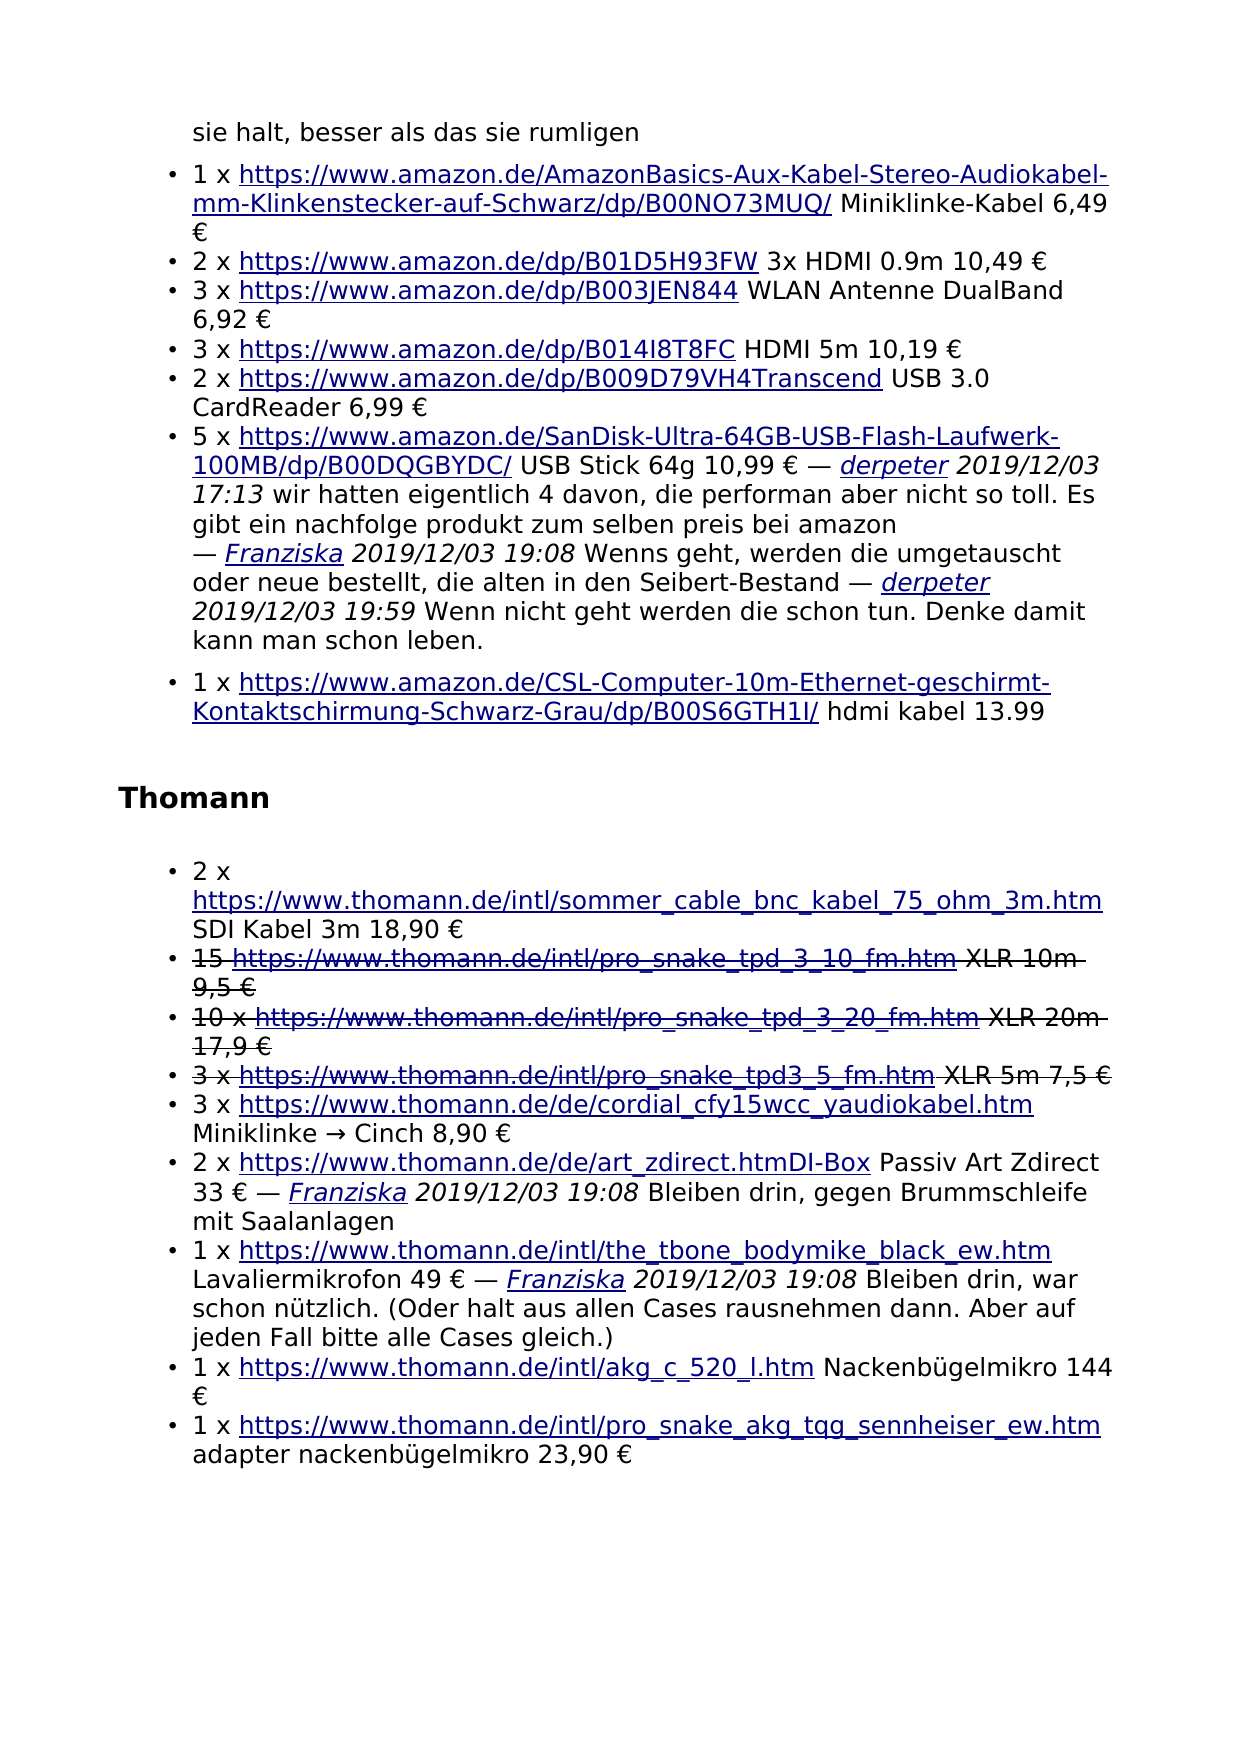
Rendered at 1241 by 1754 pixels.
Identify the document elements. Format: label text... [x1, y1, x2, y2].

list 1 x https://www.amazon.de/CSL-Computer-10m-Ethernet-geschirmt-Kontaktschirmung-Schwarz-Grau/dp/B00S6GTH1I/ hdmi kabel 13.99 [177, 668, 1122, 726]
list — Franziska 2019/12/03 19:08 Wenns geht, werden die umgetauscht oder neue bestellt, die alten in den Seibert-Bestand — derpeter 2019/12/03 19:59 Wenn nicht geht werden die schon tun. Denke damit kann man schon leben. [177, 539, 1122, 656]
list 2 x https://www.amazon.de/dp/B01D5H93FW 3x HDMI 0.9m 10,49 € [177, 247, 1122, 276]
list 1 x https://www.amazon.de/AmazonBasics-Aux-Kabel-Stereo-Audiokabel-mm-Klinkenstecker-auf-Schwarz/dp/B00NO73MUQ/ Miniklinke-Kabel 6,49 € [177, 160, 1122, 247]
list 3 x https://www.amazon.de/dp/B003JEN844 WLAN Antenne DualBand 6,92 € [177, 276, 1122, 335]
list 3 x https://www.thomann.de/intl/pro_snake_tpd3_5_fm.htm XLR 5m 7,5 € [177, 1061, 1122, 1090]
list 1 x https://www.thomann.de/intl/the_tbone_bodymike_black_ew.htm Lavaliermikrofon 49 € — Franziska 2019/12/03 19:08 Bleiben drin, war schon nützlich. (Oder halt aus allen Cases rausnehmen dann. Aber auf jeden Fall bitte alle Cases gleich.) [177, 1236, 1122, 1353]
list 1 x https://www.thomann.de/intl/pro_snake_akg_tqg_sennheiser_ew.htm adapter nackenbügelmikro 23,90 € [177, 1411, 1122, 1469]
list 10 x https://www.thomann.de/intl/pro_snake_tpd_3_20_fm.htm XLR 20m 17,9 € [177, 1003, 1122, 1061]
list 3 x https://www.amazon.de/dp/B014I8T8FC HDMI 5m 10,19 € [177, 335, 1122, 364]
list sie halt, besser als das sie rumligen [177, 118, 1122, 147]
list 2 x https://www.amazon.de/dp/B009D79VH4Transcend USB 3.0 CardReader 6,99 € [177, 364, 1122, 422]
subtitle Thomann [118, 781, 1122, 815]
list 15 https://www.thomann.de/intl/pro_snake_tpd_3_10_fm.htm XLR 10m 9,5 € [177, 944, 1122, 1003]
list 2 x https://www.thomann.de/de/art_zdirect.htmDI-Box Passiv Art Zdirect 33 € — Franziska 2019/12/03 19:08 Bleiben drin, gegen Brummschleife mit Saalanlagen [177, 1148, 1122, 1236]
list 1 x https://www.thomann.de/intl/akg_c_520_l.htm Nackenbügelmikro 144 € [177, 1353, 1122, 1411]
list 2 x https://www.thomann.de/intl/sommer_cable_bnc_kabel_75_ohm_3m.htm SDI Kabel 3m 18,90 € [177, 857, 1122, 944]
list 3 x https://www.thomann.de/de/cordial_cfy15wcc_yaudiokabel.htm Miniklinke → Cinch 8,90 € [177, 1090, 1122, 1148]
list 5 x https://www.amazon.de/SanDisk-Ultra-64GB-USB-Flash-Laufwerk-100MB/dp/B00DQGBYDC/ USB Stick 64g 10,99 € — derpeter 2019/12/03 17:13 wir hatten eigentlich 4 davon, die performan aber nicht so toll. Es gibt ein nachfolge produkt zum selben preis bei amazon [177, 422, 1122, 539]
